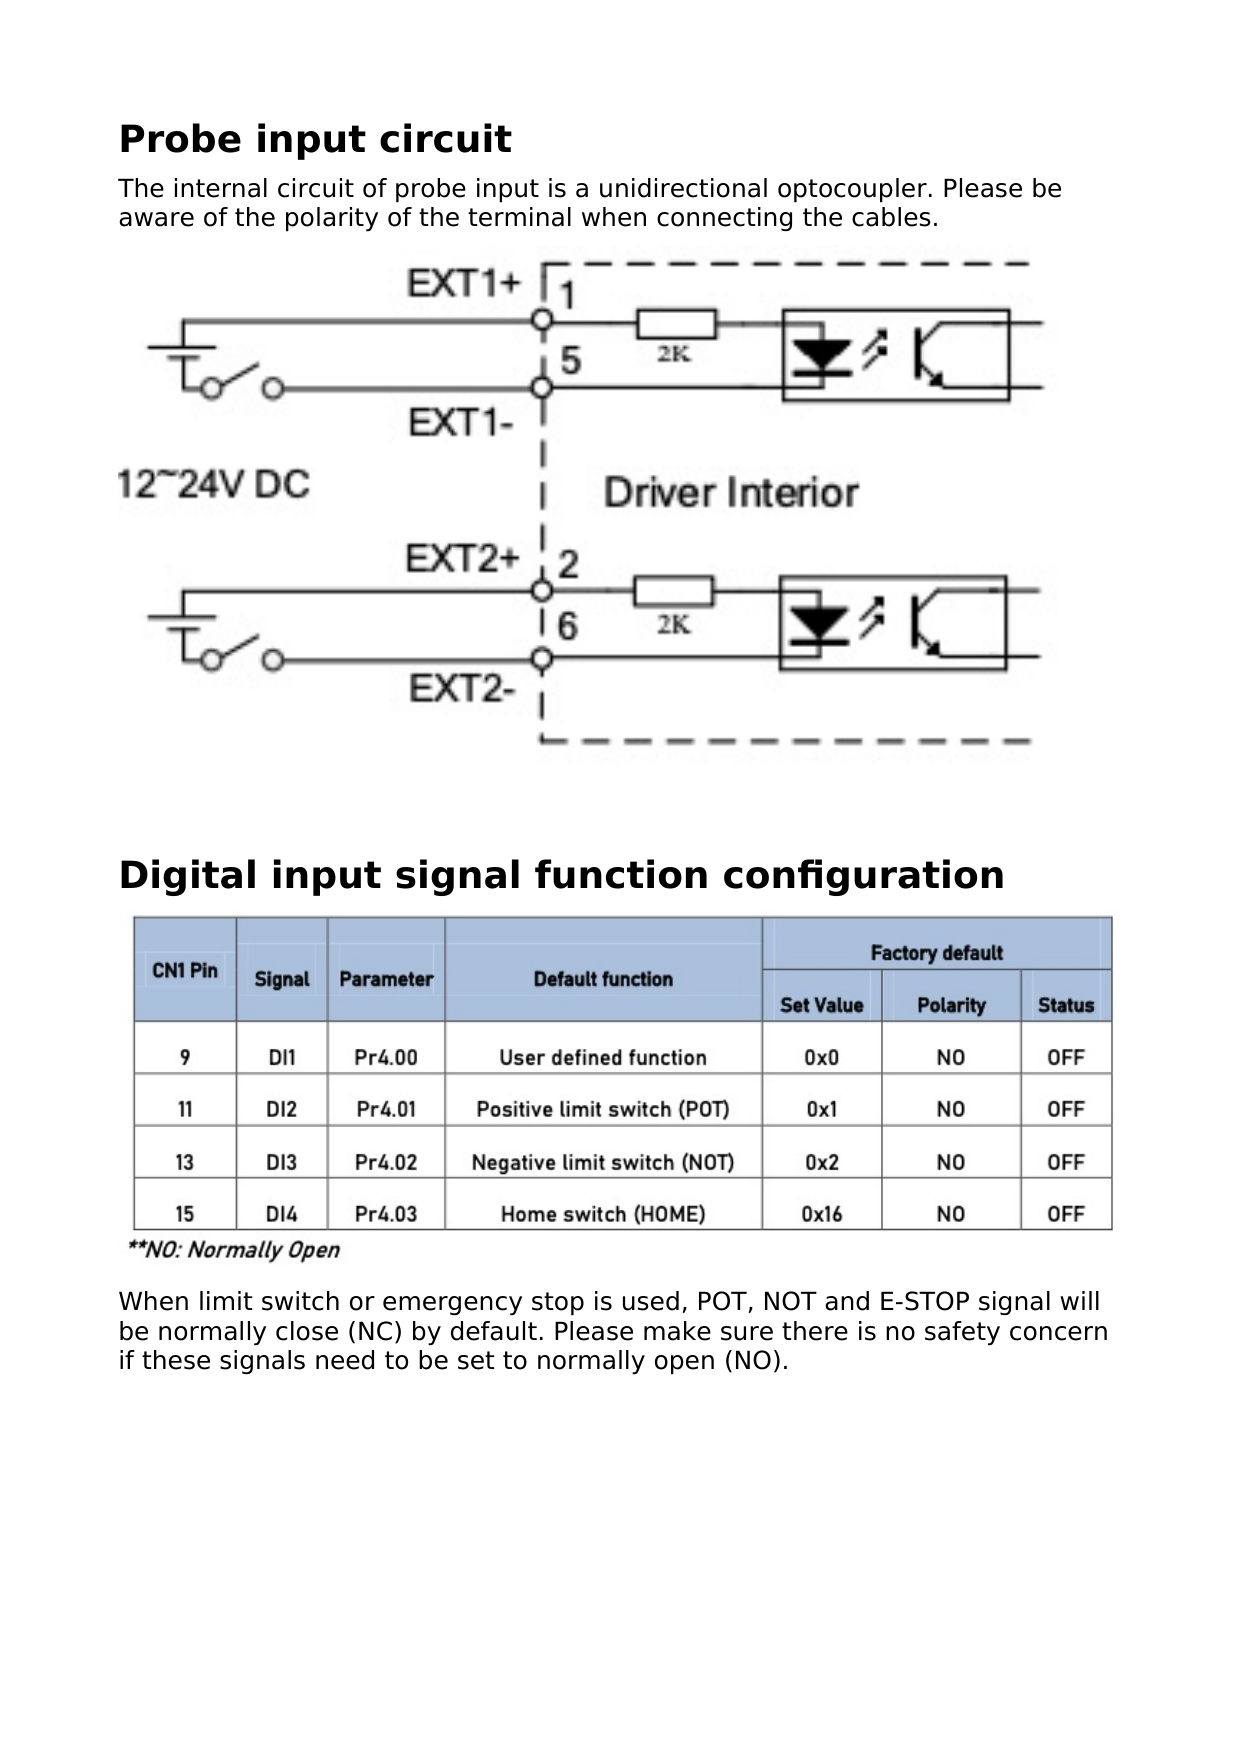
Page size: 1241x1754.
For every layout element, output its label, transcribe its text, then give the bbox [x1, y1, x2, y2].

picture [118, 245, 1123, 817]
subtitle Digital input signal function configuration [118, 854, 1122, 898]
picture [118, 910, 1123, 1275]
text When limit switch or emergency stop is used, POT, NOT and E-STOP signal will be normally close (NC) by default. Please make sure there is no safety concern if these signals need to be set to normally open (NO). [118, 1287, 1122, 1375]
subtitle Probe input circuit [118, 118, 1122, 162]
text The internal circuit of probe input is a unidirectional optocoupler. Please be aware of the polarity of the terminal when connecting the cables. [118, 174, 1122, 233]
